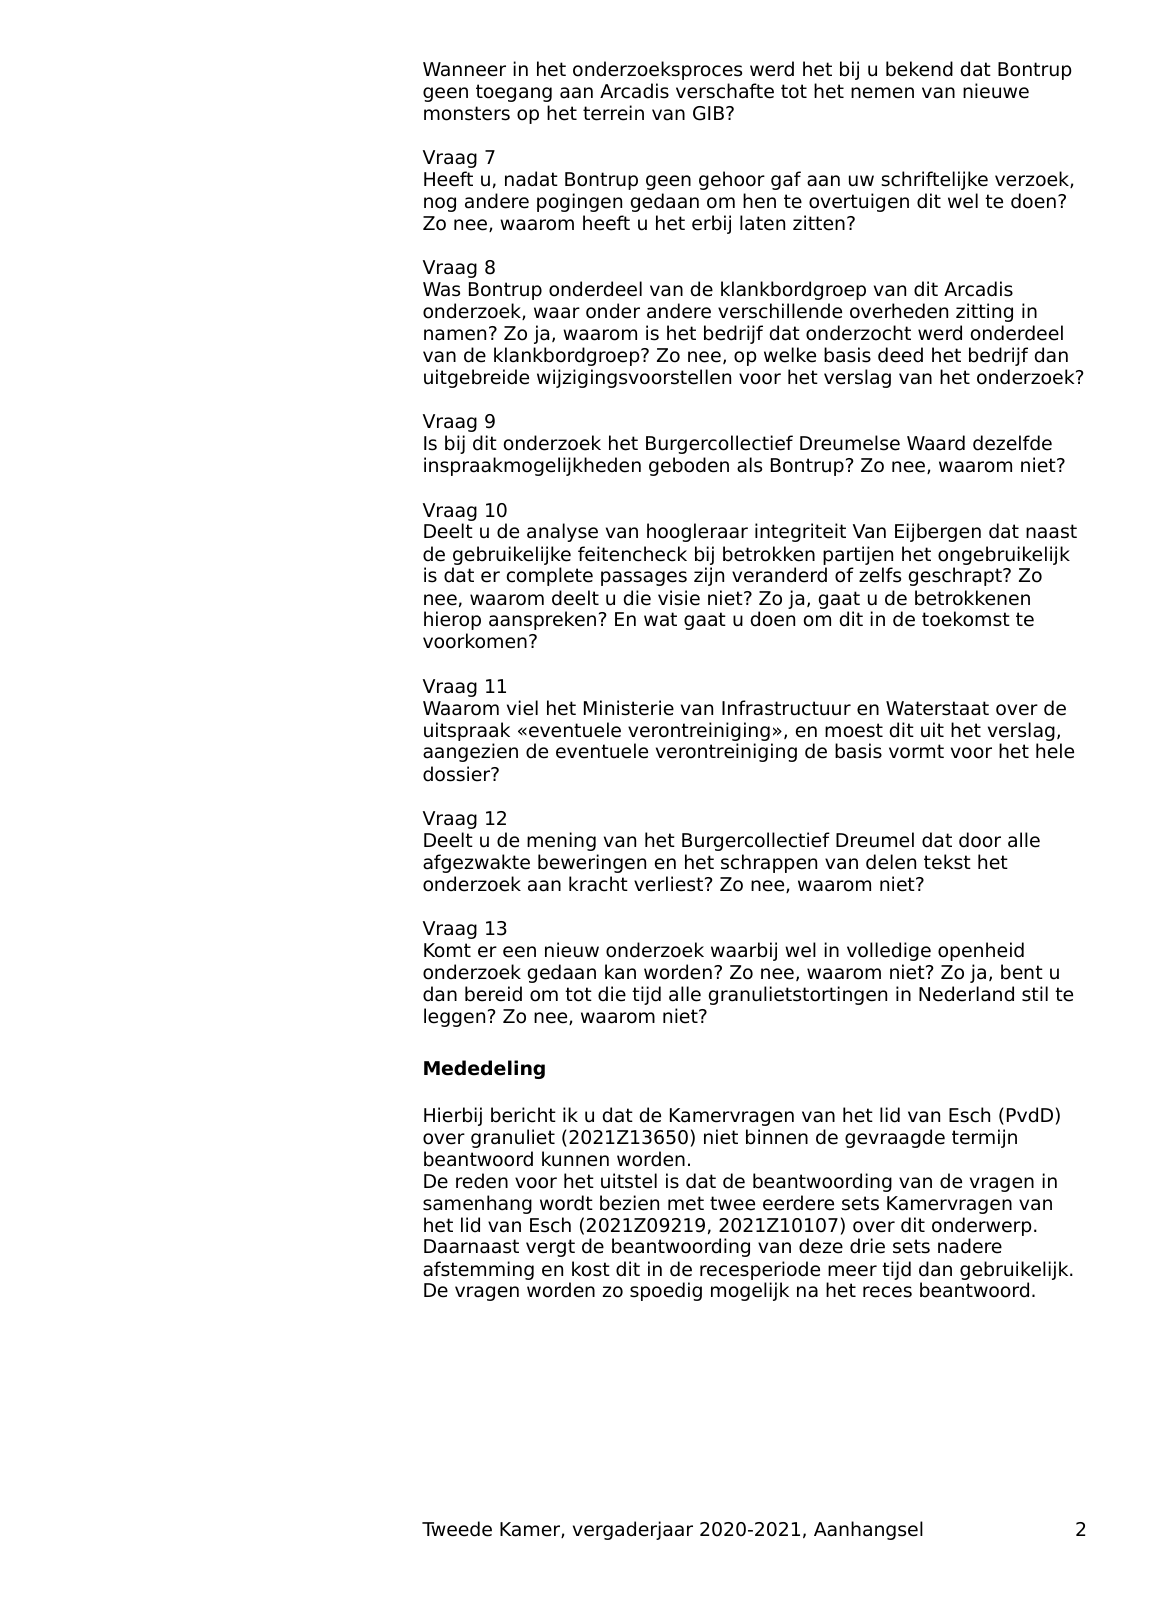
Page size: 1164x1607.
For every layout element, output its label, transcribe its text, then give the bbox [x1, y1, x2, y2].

text De reden voor het uitstel is dat de beantwoording van de vragen in samenhang wordt bezien met twee eerdere sets Kamervragen van het lid van Esch (2021Z09219, 2021Z10107) over dit onderwerp. Daarnaast vergt de beantwoording van deze drie sets nadere afstemming en kost dit in de recesperiode meer tijd dan gebruikelijk. De vragen worden zo spoedig mogelijk na het reces beantwoord. [422, 1171, 1087, 1302]
text Vraag 9 [422, 411, 1087, 433]
text Hierbij bericht ik u dat de Kamervragen van het lid van Esch (PvdD) over granuliet (2021Z13650) niet binnen de gevraagde termijn beantwoord kunnen worden. [422, 1104, 1087, 1171]
text Vraag 7 [422, 147, 1087, 169]
text Wanneer in het onderzoeksproces werd het bij u bekend dat Bontrup geen toegang aan Arcadis verschafte tot het nemen van nieuwe monsters op het terrein van GIB? [422, 59, 1087, 125]
text Was Bontrup onderdeel van de klankbordgroep van dit Arcadis onderzoek, waar onder andere verschillende overheden zitting in namen? Zo ja, waarom is het bedrijf dat onderzocht werd onderdeel van de klankbordgroep? Zo nee, op welke basis deed het bedrijf dan uitgebreide wijzigingsvoorstellen voor het verslag van het onderzoek? [422, 279, 1087, 389]
text Vraag 8 [422, 257, 1087, 279]
text Heeft u, nadat Bontrup geen gehoor gaf aan uw schriftelijke verzoek, nog andere pogingen gedaan om hen te overtuigen dit wel te doen? Zo nee, waarom heeft u het erbij laten zitten? [422, 169, 1087, 235]
subtitle Mededeling [422, 1058, 1087, 1079]
text Vraag 13 [422, 918, 1087, 940]
text Vraag 12 [422, 808, 1087, 829]
text Vraag 11 [422, 676, 1087, 697]
text Waarom viel het Ministerie van Infrastructuur en Waterstaat over de uitspraak «eventuele verontreiniging», en moest dit uit het verslag, aangezien de eventuele verontreiniging de basis vormt voor het hele dossier? [422, 697, 1087, 785]
text Deelt u de mening van het Burgercollectief Dreumel dat door alle afgezwakte beweringen en het schrappen van delen tekst het onderzoek aan kracht verliest? Zo nee, waarom niet? [422, 829, 1087, 896]
text Deelt u de analyse van hoogleraar integriteit Van Eijbergen dat naast de gebruikelijke feitencheck bij betrokken partijen het ongebruikelijk is dat er complete passages zijn veranderd of zelfs geschrapt? Zo nee, waarom deelt u die visie niet? Zo ja, gaat u de betrokkenen hierop aanspreken? En wat gaat u doen om dit in de toekomst te voorkomen? [422, 521, 1087, 653]
text Vraag 10 [422, 499, 1087, 521]
text Is bij dit onderzoek het Burgercollectief Dreumelse Waard dezelfde inspraakmogelijkheden geboden als Bontrup? Zo nee, waarom niet? [422, 433, 1087, 477]
text Komt er een nieuw onderzoek waarbij wel in volledige openheid onderzoek gedaan kan worden? Zo nee, waarom niet? Zo ja, bent u dan bereid om tot die tijd alle granulietstortingen in Nederland stil te leggen? Zo nee, waarom niet? [422, 940, 1087, 1028]
